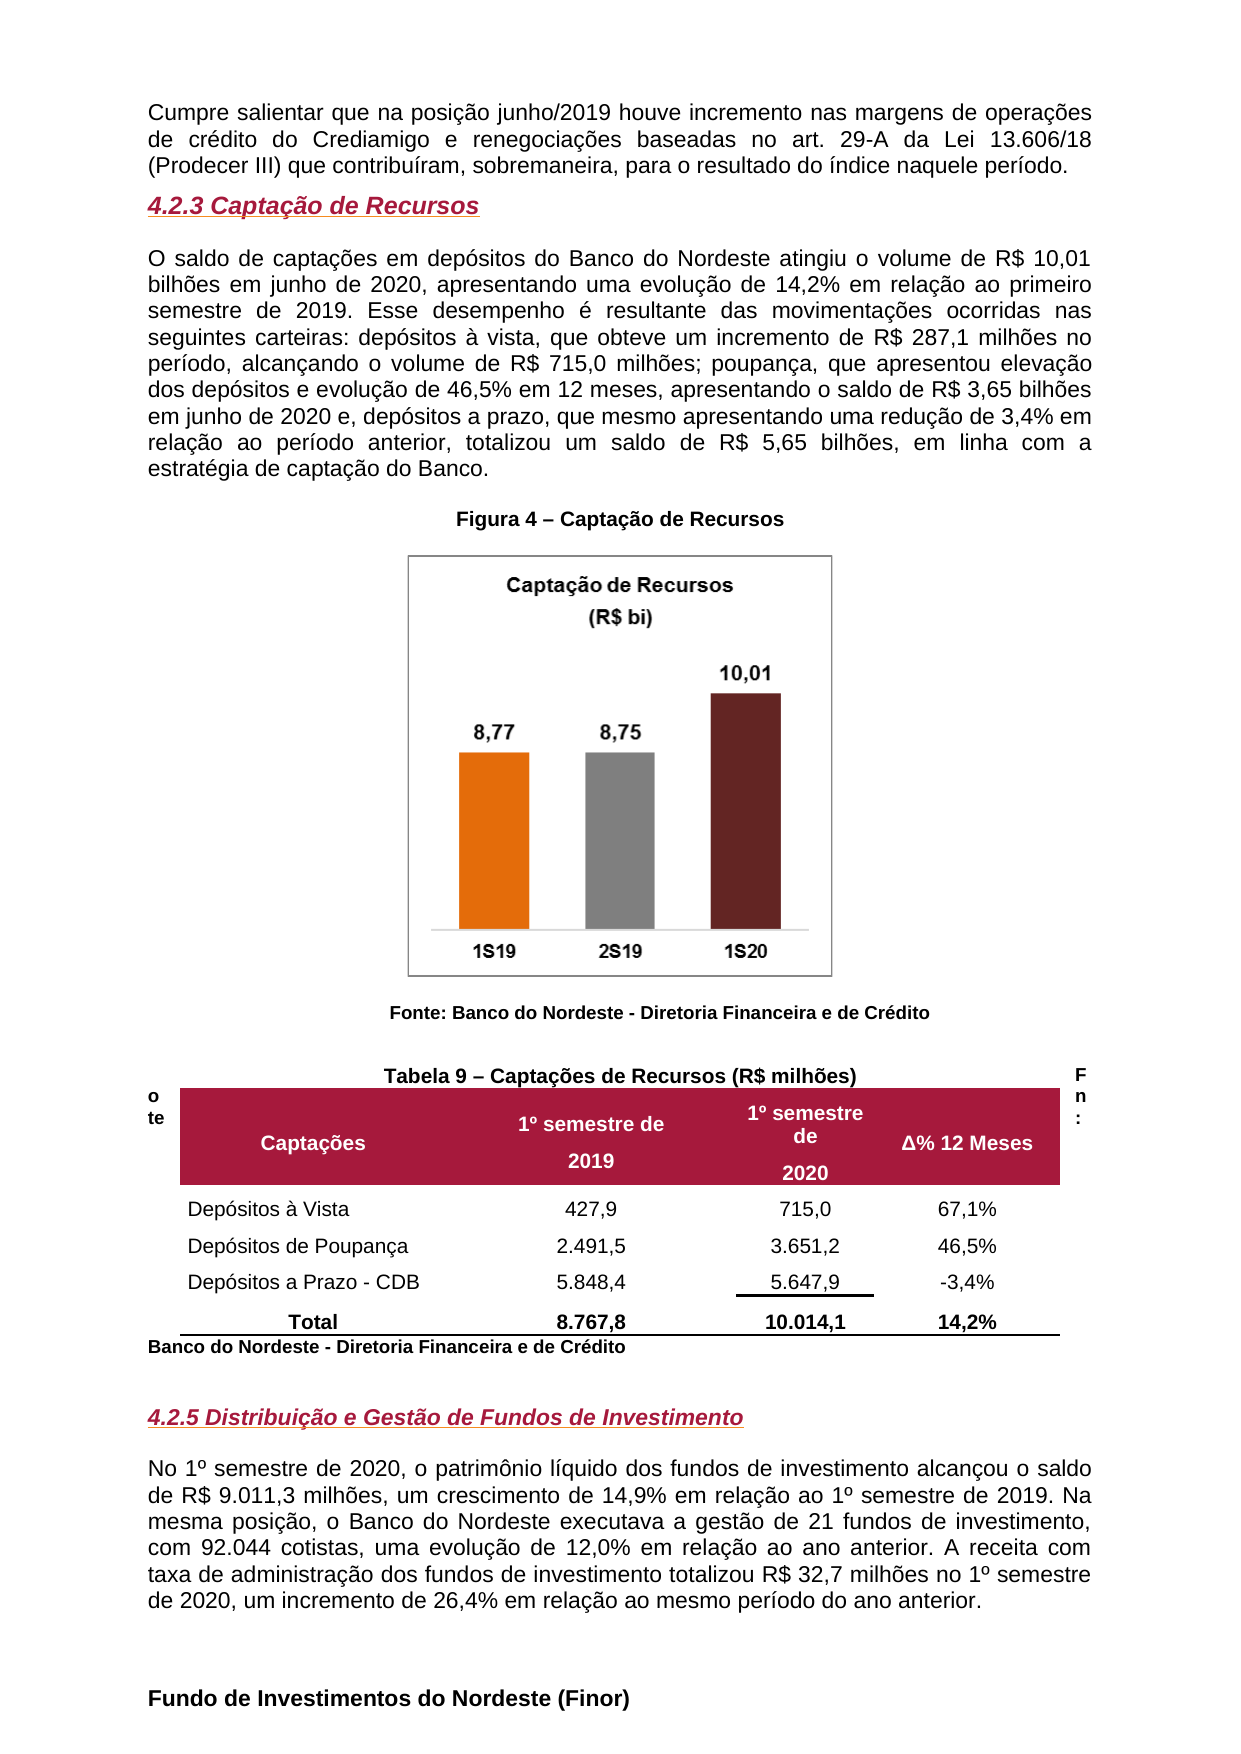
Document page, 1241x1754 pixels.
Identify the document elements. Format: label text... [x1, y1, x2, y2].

table_cell Captações [180, 1088, 446, 1185]
text O saldo de captações em depósitos do Banco do Nordeste atingiu o volume de R$ 10,01 bilhões em junho de 2020, apresentando uma evolução de 14,2% em relação ao primeiro semestre de 2019. Esse desempenho é resultante das movimentações ocorridas nas seguintes carteiras: depósitos à vista, que obteve um incremento de R$ 287,1 milhões no período, alcançando o volume de R$ 715,0 milhões; poupança, que apresentou elevação dos depósitos e evolução de 46,5% em 12 meses, apresentando o saldo de R$ 3,65 bilhões em junho de 2020 e, depósitos a prazo, que mesmo apresentando uma redução de 3,4% em relação ao período anterior, totalizou um saldo de R$ 5,65 bilhões, em linha com a estratégia de captação do Banco. [148, 244, 1092, 482]
text No 1º semestre de 2020, o patrimônio líquido dos fundos de investimento alcançou o saldo de R$ 9.011,3 milhões, um crescimento de 14,9% em relação ao 1º semestre de 2019. Na mesma posição, o Banco do Nordeste executava a gestão de 21 fundos de investimento, com 92.044 cotistas, uma evolução de 12,0% em relação ao ano anterior. A receita com taxa de administração dos fundos de investimento totalizou R$ 32,7 milhões no 1º semestre de 2020, um incremento de 26,4% em relação ao mesmo período do ano anterior. [148, 1455, 1092, 1613]
table_cell Depósitos de Poupança [180, 1221, 446, 1258]
table_cell 46,5% [874, 1221, 1060, 1258]
text Fundo de Investimentos do Nordeste (Finor) [148, 1685, 1092, 1711]
table_cell 2.491,5 [446, 1221, 736, 1258]
table_cell -3,4% [874, 1258, 1060, 1294]
table_header Tabela 9 – Captações de Recursos (R$ milhões) [180, 1051, 1060, 1088]
subtitle 4.2.3 Captação de Recursos [148, 191, 1092, 219]
subtitle 4.2.5 Distribuição e Gestão de Fundos de Investimento [148, 1404, 1092, 1430]
text Figura 4 – Captação de Recursos [148, 507, 1092, 531]
table_cell 67,1% [874, 1185, 1060, 1221]
picture [407, 555, 833, 977]
text Cumpre salientar que na posição junho/2019 houve incremento nas margens de operações de crédito do Crediamigo e renegociações baseadas no art. 29-A da Lei 13.606/18 (Prodecer III) que contribuíram, sobremaneira, para o resultado do índice naquele período. [148, 99, 1092, 178]
table_cell Depósitos a Prazo - CDB [180, 1258, 446, 1294]
text Fonte: Banco do Nordeste - Diretoria Financeira e de Crédito [222, 1002, 1092, 1051]
table_cell 5.647,9 [736, 1258, 874, 1294]
text Fonte: Banco do Nordeste - Diretoria Financeira e de Crédito [148, 1064, 1092, 1357]
table_cell Δ% 12 Meses [874, 1088, 1060, 1185]
table_cell Total [180, 1294, 446, 1334]
table_cell 10.014,1 [736, 1297, 874, 1334]
table_cell 3.651,2 [736, 1221, 874, 1258]
table_cell 8.767,8 [446, 1294, 736, 1334]
table_cell 14,2% [874, 1294, 1060, 1334]
table_cell 1º semestre de 2019 [446, 1088, 736, 1185]
table_cell 427,9 [446, 1185, 736, 1221]
table_cell 5.848,4 [446, 1258, 736, 1294]
table_cell Depósitos à Vista [180, 1185, 446, 1221]
table_cell 1º semestre de 2020 [736, 1088, 874, 1185]
table_cell 715,0 [736, 1185, 874, 1221]
